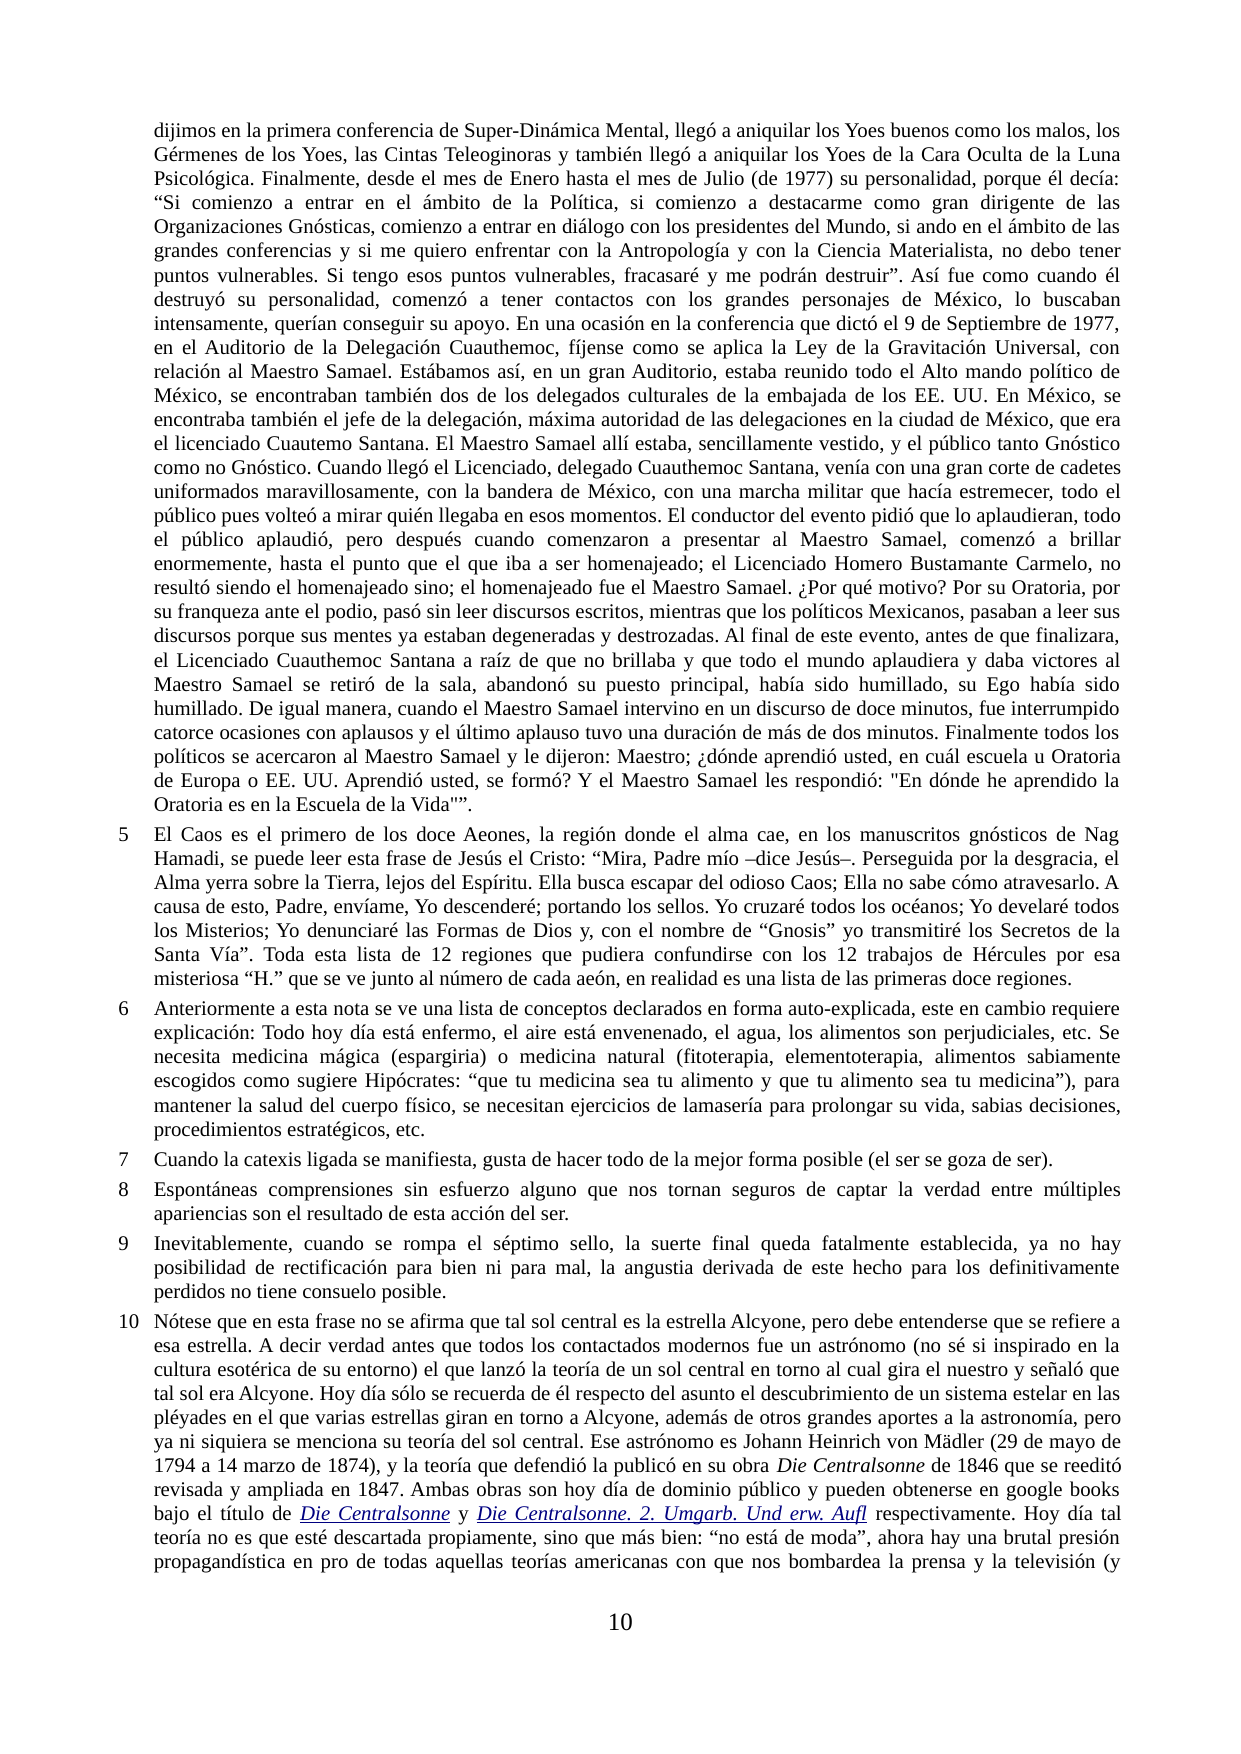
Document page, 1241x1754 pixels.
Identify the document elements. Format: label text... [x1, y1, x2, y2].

text Cuando la catexis ligada se manifiesta, gusta de hacer todo de la mejor forma posible (el ser se goza de ser). [118, 1147, 1122, 1171]
text El Caos es el primero de los doce Aeones, la región donde el alma cae, en los manuscritos gnósticos de Nag Hamadi, se puede leer esta frase de Jesús el Cristo: “Mira, Padre mío –dice Jesús–. Perseguida por la desgracia, el Alma yerra sobre la Tierra, lejos del Espíritu. Ella busca escapar del odioso Caos; Ella no sabe cómo atravesarlo. A causa de esto, Padre, envíame, Yo descenderé; portando los sellos. Yo cruzaré todos los océanos; Yo develaré todos los Misterios; Yo denunciaré las Formas de Dios y, con el nombre de “Gnosis” yo transmitiré los Secretos de la Santa Vía”. Toda esta lista de 12 regiones que pudiera confundirse con los 12 trabajos de Hércules por esa misteriosa “H.” que se ve junto al número de cada aeón, en realidad es una lista de las primeras doce regiones. [118, 822, 1122, 990]
text Inevitablemente, cuando se rompa el séptimo sello, la suerte final queda fatalmente establecida, ya no hay posibilidad de rectificación para bien ni para mal, la angustia derivada de este hecho para los definitivamente perdidos no tiene consuelo posible. [118, 1231, 1122, 1303]
text dijimos en la primera conferencia de Super-Dinámica Mental, llegó a aniquilar los Yoes buenos como los malos, los Gérmenes de los Yoes, las Cintas Teleoginoras y también llegó a aniquilar los Yoes de la Cara Oculta de la Luna Psicológica. Finalmente, desde el mes de Enero hasta el mes de Julio (de 1977) su personalidad, porque él decía: “Si comienzo a entrar en el ámbito de la Política, si comienzo a destacarme como gran dirigente de las Organizaciones Gnósticas, comienzo a entrar en diálogo con los presidentes del Mundo, si ando en el ámbito de las grandes conferencias y si me quiero enfrentar con la Antropología y con la Ciencia Materialista, no debo tener puntos vulnerables. Si tengo esos puntos vulnerables, fracasaré y me podrán destruir”. Así fue como cuando él destruyó su personalidad, comenzó a tener contactos con los grandes personajes de México, lo buscaban intensamente, querían conseguir su apoyo. En una ocasión en la conferencia que dictó el 9 de Septiembre de 1977, en el Auditorio de la Delegación Cuauthemoc, fíjense como se aplica la Ley de la Gravitación Universal, con relación al Maestro Samael. Estábamos así, en un gran Auditorio, estaba reunido todo el Alto mando político de México, se encontraban también dos de los delegados culturales de la embajada de los EE. UU. En México, se encontraba también el jefe de la delegación, máxima autoridad de las delegaciones en la ciudad de México, que era el licenciado Cuautemo Santana. El Maestro Samael allí estaba, sencillamente vestido, y el público tanto Gnóstico como no Gnóstico. Cuando llegó el Licenciado, delegado Cuauthemoc Santana, venía con una gran corte de cadetes uniformados maravillosamente, con la bandera de México, con una marcha militar que hacía estremecer, todo el público pues volteó a mirar quién llegaba en esos momentos. El conductor del evento pidió que lo aplaudieran, todo el público aplaudió, pero después cuando comenzaron a presentar al Maestro Samael, comenzó a brillar enormemente, hasta el punto que el que iba a ser homenajeado; el Licenciado Homero Bustamante Carmelo, no resultó siendo el homenajeado sino; el homenajeado fue el Maestro Samael. ¿Por qué motivo? Por su Oratoria, por su franqueza ante el podio, pasó sin leer discursos escritos, mientras que los políticos Mexicanos, pasaban a leer sus discursos porque sus mentes ya estaban degeneradas y destrozadas. Al final de este evento, antes de que finalizara, el Licenciado Cuauthemoc Santana a raíz de que no brillaba y que todo el mundo aplaudiera y daba victores al Maestro Samael se retiró de la sala, abandonó su puesto principal, había sido humillado, su Ego había sido humillado. De igual manera, cuando el Maestro Samael intervino en un discurso de doce minutos, fue interrumpido catorce ocasiones con aplausos y el último aplauso tuvo una duración de más de dos minutos. Finalmente todos los políticos se acercaron al Maestro Samael y le dijeron: Maestro; ¿dónde aprendió usted, en cuál escuela u Oratoria de Europa o EE. UU. Aprendió usted, se formó? Y el Maestro Samael les respondió: "En dónde he aprendido la Oratoria es en la Escuela de la Vida"”. [118, 118, 1122, 816]
text Espontáneas comprensiones sin esfuerzo alguno que nos tornan seguros de captar la verdad entre múltiples apariencias son el resultado de esta acción del ser. [118, 1177, 1122, 1225]
text Anteriormente a esta nota se ve una lista de conceptos declarados en forma auto-explicada, este en cambio requiere explicación: Todo hoy día está enfermo, el aire está envenenado, el agua, los alimentos son perjudiciales, etc. Se necesita medicina mágica (espargiria) o medicina natural (fitoterapia, elementoterapia, alimentos sabiamente escogidos como sugiere Hipócrates: “que tu medicina sea tu alimento y que tu alimento sea tu medicina”), para mantener la salud del cuerpo físico, se necesitan ejercicios de lamasería para prolongar su vida, sabias decisiones, procedimientos estratégicos, etc. [118, 996, 1122, 1141]
text Nótese que en esta frase no se afirma que tal sol central es la estrella Alcyone, pero debe entenderse que se refiere a esa estrella. A decir verdad antes que todos los contactados modernos fue un astrónomo (no sé si inspirado en la cultura esotérica de su entorno) el que lanzó la teoría de un sol central en torno al cual gira el nuestro y señaló que tal sol era Alcyone. Hoy día sólo se recuerda de él respecto del asunto el descubrimiento de un sistema estelar en las pléyades en el que varias estrellas giran en torno a Alcyone, además de otros grandes aportes a la astronomía, pero ya ni siquiera se menciona su teoría del sol central. Ese astrónomo es Johann Heinrich von Mädler (29 de mayo de 1794 a 14 marzo de 1874), y la teoría que defendió la publicó en su obra Die Centralsonne de 1846 que se reeditó revisada y ampliada en 1847. Ambas obras son hoy día de dominio público y pueden obtenerse en google books bajo el título de Die Centralsonne y Die Centralsonne. 2. Umgarb. Und erw. Aufl respectivamente. Hoy día tal teoría no es que esté descartada propiamente, sino que más bien: “no está de moda”, ahora hay una brutal presión propagandística en pro de todas aquellas teorías americanas con que nos bombardea la prensa y la televisión (y [118, 1309, 1122, 1573]
